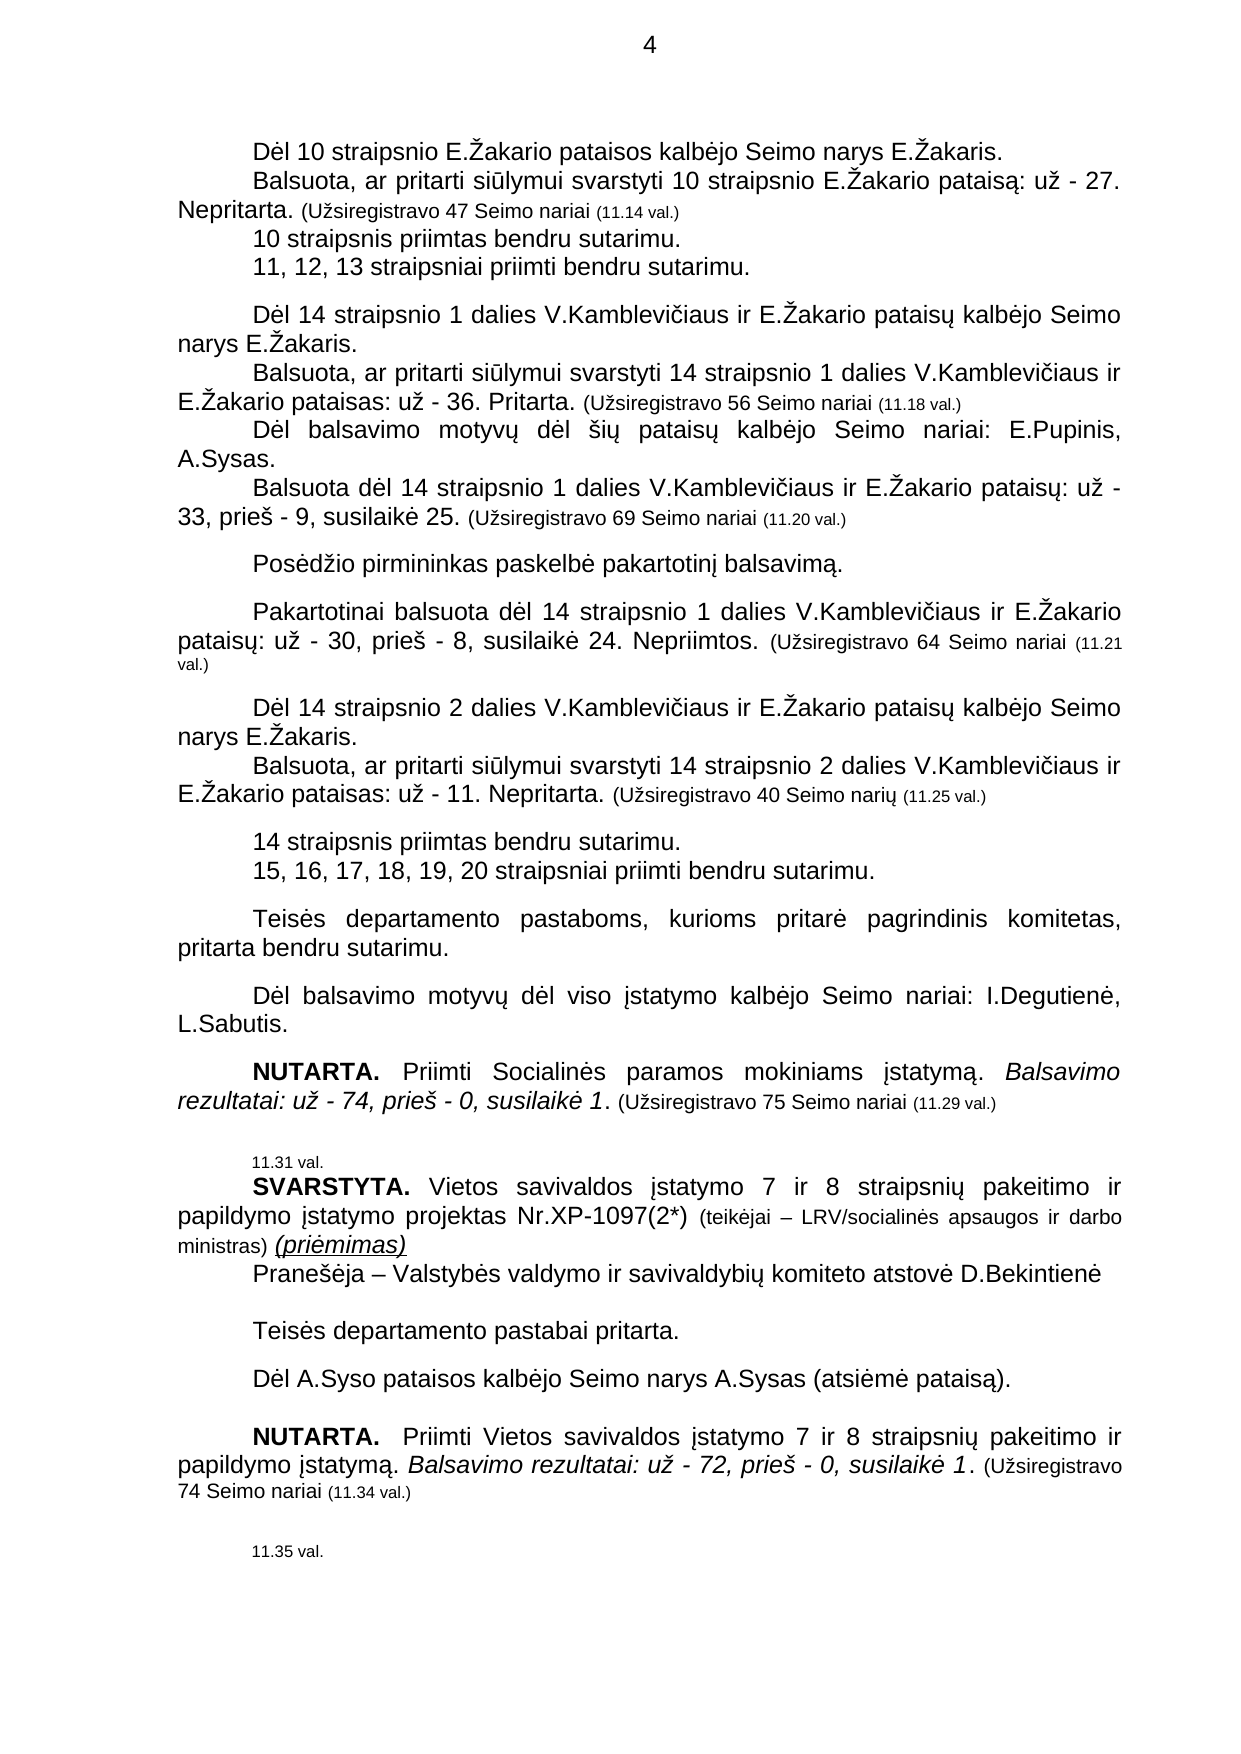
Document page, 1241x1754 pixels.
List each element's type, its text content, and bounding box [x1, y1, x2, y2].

text 14 straipsnis priimtas bendru sutarimu. [177, 827, 1122, 856]
text 11.31 val. [177, 1153, 1122, 1172]
text 11, 12, 13 straipsniai priimti bendru sutarimu. [177, 252, 1122, 281]
text Balsuota, ar pritarti siūlymui svarstyti 14 straipsnio 2 dalies V.Kamblevičiaus ir E.Žakario pataisas: už - 11. Nepritarta. (Užsiregistravo 40 Seimo narių (11.25 val.) [177, 751, 1122, 808]
text 10 straipsnis priimtas bendru sutarimu. [177, 223, 1122, 252]
text Dėl balsavimo motyvų dėl šių pataisų kalbėjo Seimo nariai: E.Pupinis, A.Sysas. [177, 415, 1122, 473]
text 11.35 val. [177, 1541, 1122, 1561]
text NUTARTA. Priimti Vietos savivaldos įstatymo 7 ir 8 straipsnių pakeitimo ir papildymo įstatymą. Balsavimo rezultatai: už - 72, prieš - 0, susilaikė 1. (Užsiregistravo 74 Seimo nariai (11.34 val.) [177, 1422, 1122, 1503]
text Pakartotinai balsuota dėl 14 straipsnio 1 dalies V.Kamblevičiaus ir E.Žakario pataisų: už - 30, prieš - 8, susilaikė 24. Nepriimtos. (Užsiregistravo 64 Seimo nariai (11.21 val.) [177, 597, 1122, 674]
text Dėl 10 straipsnio E.Žakario pataisos kalbėjo Seimo narys E.Žakaris. [177, 137, 1122, 166]
text Pranešėja – Valstybės valdymo ir savivaldybių komiteto atstovė D.Bekintienė [177, 1259, 1122, 1287]
text Balsuota dėl 14 straipsnio 1 dalies V.Kamblevičiaus ir E.Žakario pataisų: už - 33, prieš - 9, susilaikė 25. (Užsiregistravo 69 Seimo nariai (11.20 val.) [177, 473, 1122, 530]
text NUTARTA. Priimti Socialinės paramos mokiniams įstatymą. Balsavimo rezultatai: už - 74, prieš - 0, susilaikė 1. (Užsiregistravo 75 Seimo nariai (11.29 val.) [177, 1057, 1122, 1115]
text Posėdžio pirmininkas paskelbė pakartotinį balsavimą. [177, 549, 1122, 578]
text Teisės departamento pastaboms, kurioms pritarė pagrindinis komitetas, pritarta bendru sutarimu. [177, 904, 1122, 961]
text Dėl 14 straipsnio 1 dalies V.Kamblevičiaus ir E.Žakario pataisų kalbėjo Seimo narys E.Žakaris. [177, 300, 1122, 358]
text Dėl 14 straipsnio 2 dalies V.Kamblevičiaus ir E.Žakario pataisų kalbėjo Seimo narys E.Žakaris. [177, 693, 1122, 751]
text 15, 16, 17, 18, 19, 20 straipsniai priimti bendru sutarimu. [177, 856, 1122, 885]
text Dėl A.Syso pataisos kalbėjo Seimo narys A.Sysas (atsiėmė pataisą). [177, 1364, 1122, 1393]
text Balsuota, ar pritarti siūlymui svarstyti 14 straipsnio 1 dalies V.Kamblevičiaus ir E.Žakario pataisas: už - 36. Pritarta. (Užsiregistravo 56 Seimo nariai (11.18 val.) [177, 358, 1122, 415]
text Teisės departamento pastabai pritarta. [177, 1316, 1122, 1345]
text SVARSTYTA. Vietos savivaldos įstatymo 7 ir 8 straipsnių pakeitimo ir papildymo įstatymo projektas Nr.XP-1097(2*) (teikėjai – LRV/socialinės apsaugos ir darbo ministras) (priėmimas) [177, 1172, 1122, 1259]
text Balsuota, ar pritarti siūlymui svarstyti 10 straipsnio E.Žakario pataisą: už - 27. Nepritarta. (Užsiregistravo 47 Seimo nariai (11.14 val.) [177, 166, 1122, 223]
text Dėl balsavimo motyvų dėl viso įstatymo kalbėjo Seimo nariai: I.Degutienė, L.Sabutis. [177, 981, 1122, 1038]
